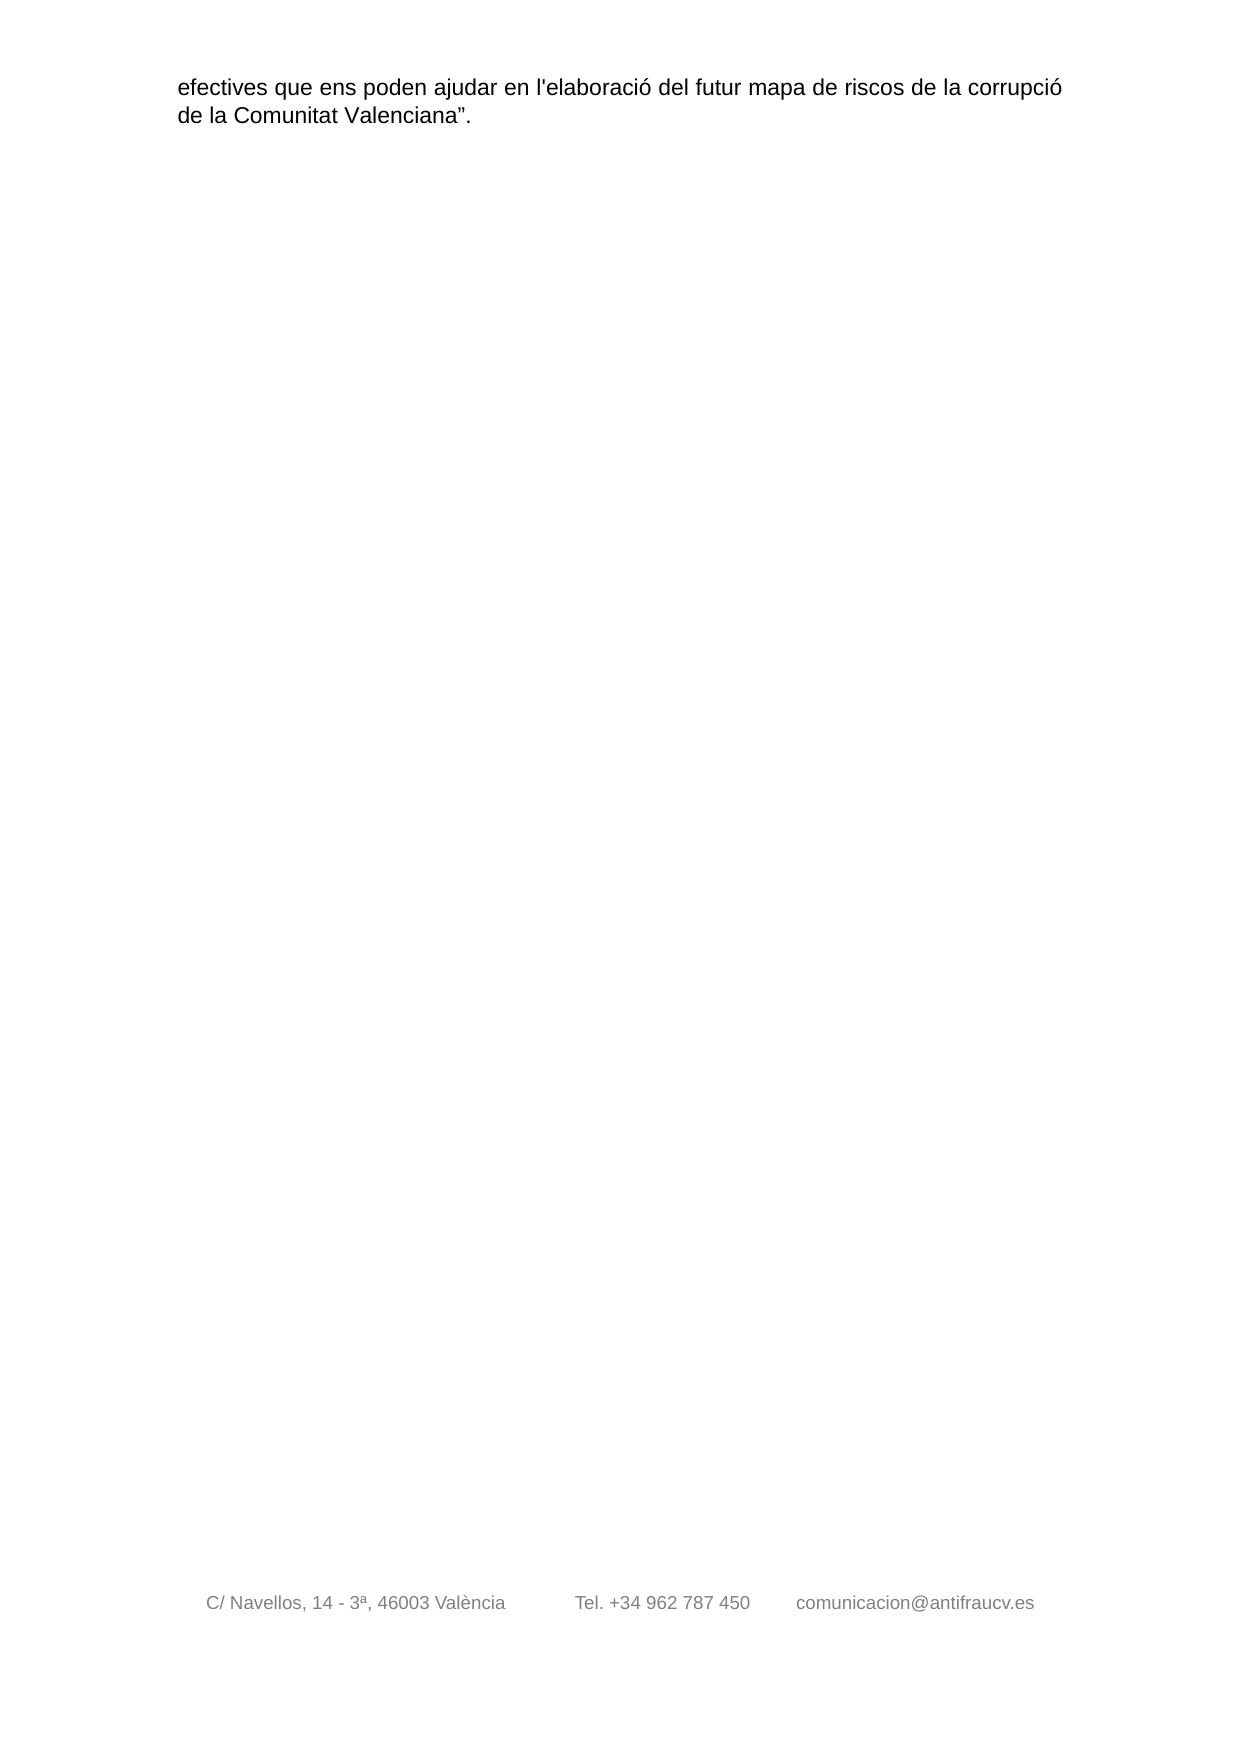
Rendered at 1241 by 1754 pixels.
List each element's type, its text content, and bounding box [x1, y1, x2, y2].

text efectives que ens poden ajudar en l'elaboració del futur mapa de riscos de la corrupció de la Comunitat Valenciana”. [177, 74, 1063, 128]
